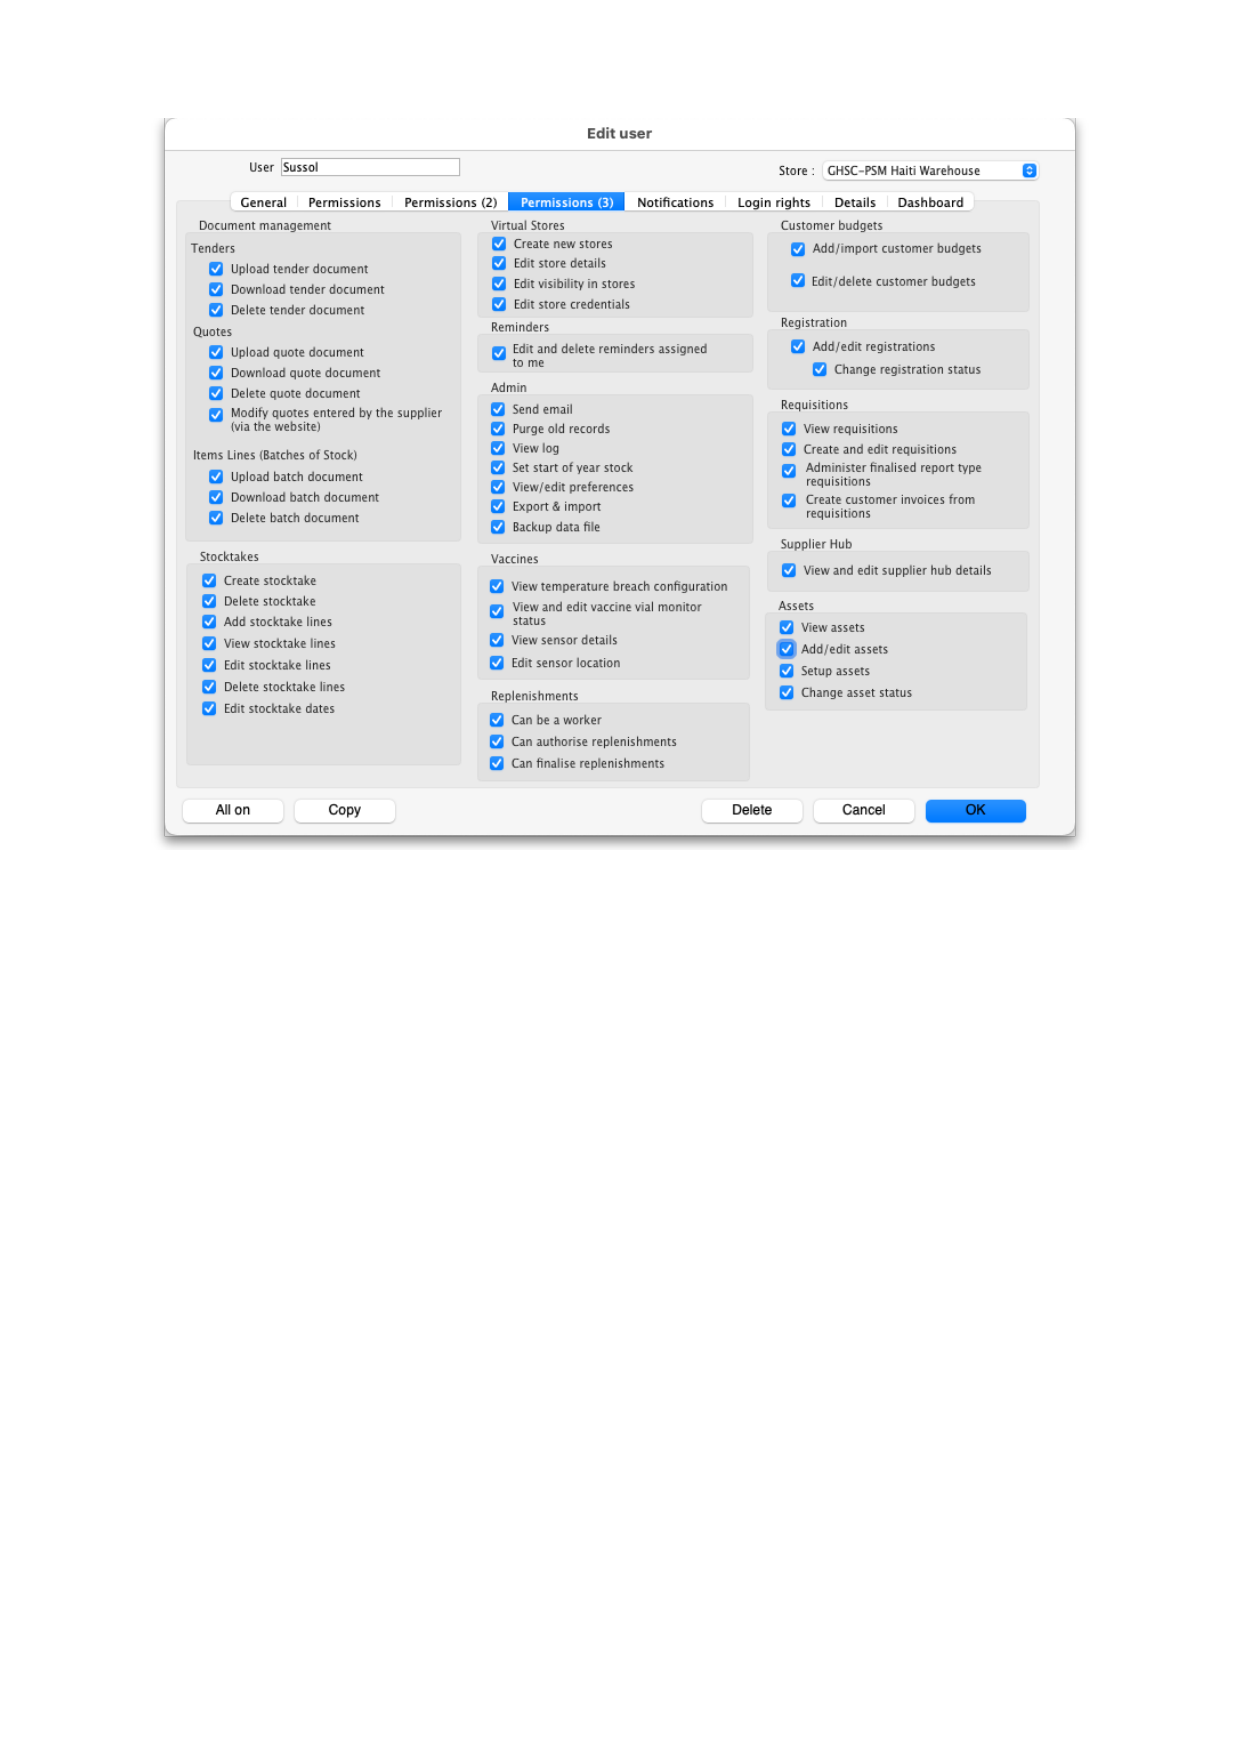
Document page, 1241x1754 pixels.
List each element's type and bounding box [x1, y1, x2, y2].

picture [151, 118, 1089, 850]
